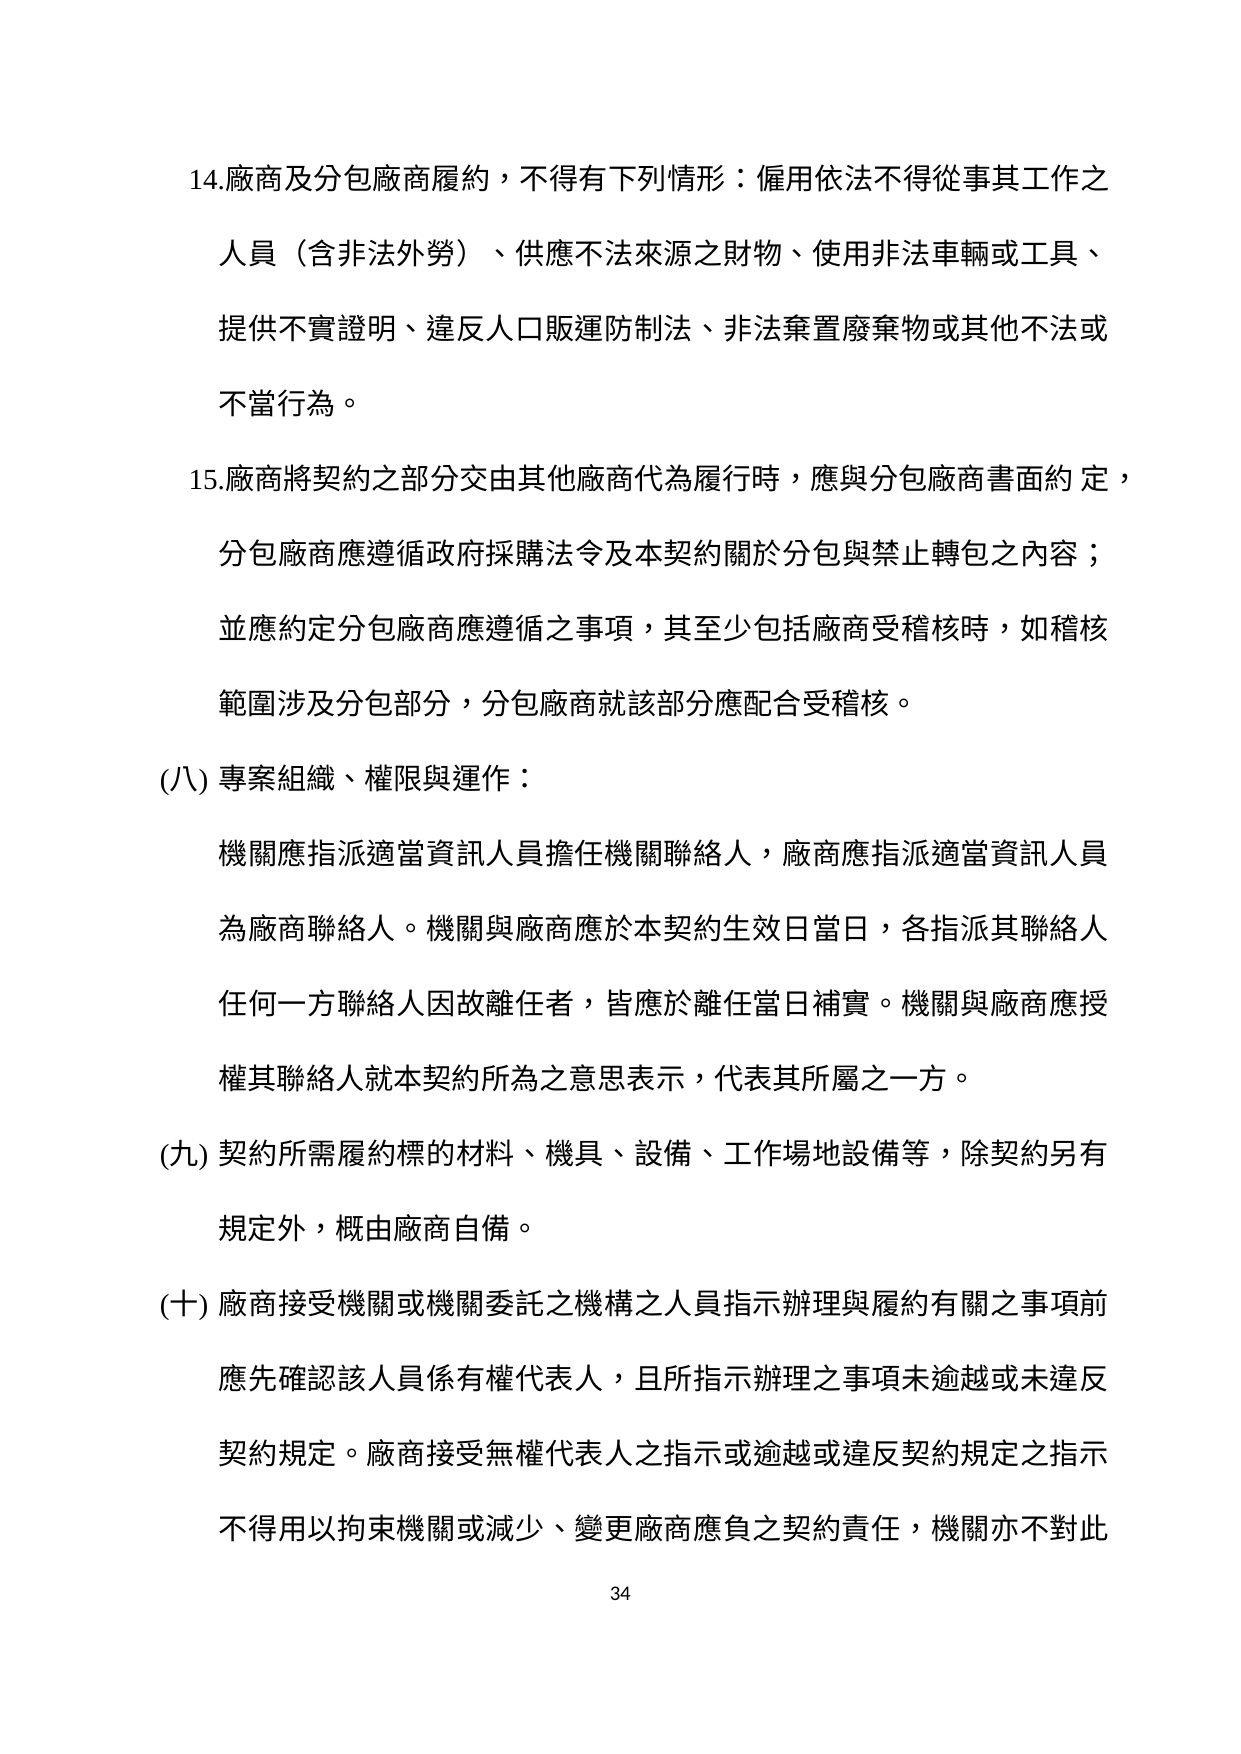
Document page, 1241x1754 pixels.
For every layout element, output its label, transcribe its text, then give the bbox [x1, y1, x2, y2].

subtitle 廠商接受機關或機關委託之機構之人員指示辦理與履約有關之事項前，應先確認該人員係有權代表人，且所指示辦理之事項未逾越或未違反契約規定。廠商接受無權代表人之指示或逾越或違反契約規定之指示，不得用以拘束機關或減少、變更廠商應負之契約責任，機關亦不對此等指示之後果負任何責任。 [159, 1264, 1110, 1564]
subtitle 契約所需履約標的材料、機具、設備、工作場地設備等，除契約另有規定外，概由廠商自備。 [159, 1114, 1110, 1264]
subtitle 專案組織、權限與運作： [159, 739, 1110, 814]
text 機關應指派適當資訊人員擔任機關聯絡人，廠商應指派適當資訊人員為廠商聯絡人。機關與廠商應於本契約生效日當日，各指派其聯絡人。任何一方聯絡人因故離任者，皆應於離任當日補實。機關與廠商應授權其聯絡人就本契約所為之意思表示，代表其所屬之一方。 [218, 814, 1110, 1114]
list 14.廠商及分包廠商履約，不得有下列情形：僱用依法不得從事其工作之人員（含非法外勞）、供應不法來源之財物、使用非法車輛或工具、提供不實證明、違反人口販運防制法、非法棄置廢棄物或其他不法或不當行為。 [188, 139, 1110, 439]
list 15.廠商將契約之部分交由其他廠商代為履行時，應與分包廠商書面約 定，分包廠商應遵循政府採購法令及本契約關於分包與禁止轉包之內容；並應約定分包廠商應遵循之事項，其至少包括廠商受稽核時，如稽核範圍涉及分包部分，分包廠商就該部分應配合受稽核。 [188, 439, 1110, 739]
